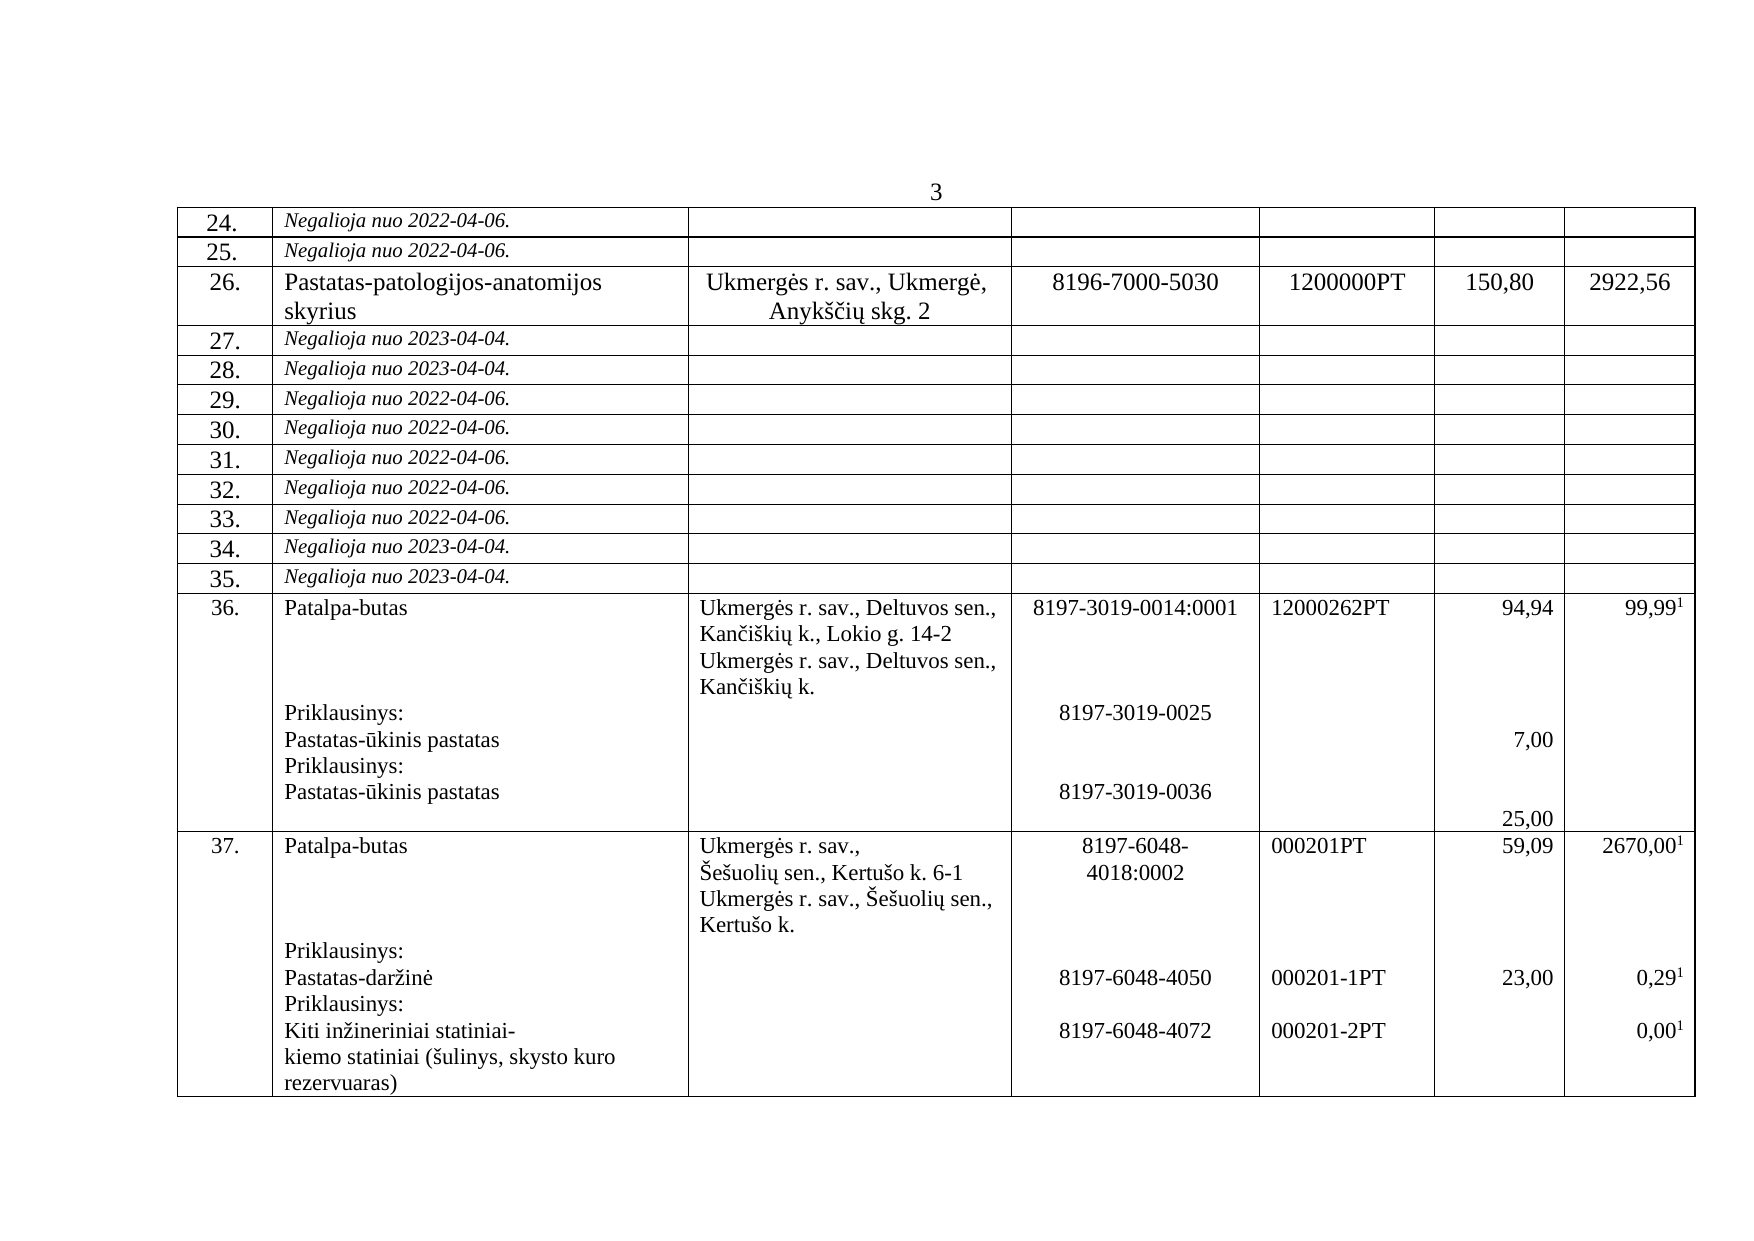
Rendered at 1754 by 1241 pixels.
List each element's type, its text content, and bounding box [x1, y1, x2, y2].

table_cell [1565, 534, 1694, 563]
table_cell 31. [178, 445, 272, 474]
table_cell [689, 238, 1011, 266]
table_cell [1565, 475, 1694, 503]
table_cell Negalioja nuo 2023-04-04. [273, 564, 688, 593]
table_cell [1012, 534, 1259, 563]
table_cell Negalioja nuo 2022-04-06. [273, 505, 688, 533]
table_cell 2922,56 [1565, 267, 1694, 325]
table_cell [1565, 564, 1694, 593]
table_cell [1435, 564, 1564, 593]
table_cell [689, 564, 1011, 593]
table_cell 59,09 23,00 [1435, 832, 1564, 1096]
table_cell [1012, 475, 1259, 503]
table_cell Negalioja nuo 2022-04-06. [273, 208, 688, 236]
table_cell [689, 505, 1011, 533]
table_cell [1260, 356, 1434, 384]
table_cell Ukmergės r. sav., Šešuolių sen., Kertušo k. 6-1 Ukmergės r. sav., Šešuolių sen., Kertušo k. [689, 832, 1011, 1096]
table_cell 000201PT 000201-1PT 000201-2PT [1260, 832, 1434, 1096]
table_cell [689, 415, 1011, 444]
table_cell [1435, 505, 1564, 533]
table_cell [1435, 326, 1564, 354]
table_cell [1012, 385, 1259, 414]
table_cell [1012, 505, 1259, 533]
table_cell [1565, 208, 1694, 236]
table_cell 33. [178, 505, 272, 533]
table_cell [689, 475, 1011, 503]
table_cell 27. [178, 326, 272, 354]
table_cell [1012, 208, 1259, 236]
table_cell [1565, 238, 1694, 266]
table_cell Negalioja nuo 2022-04-06. [273, 238, 688, 266]
table_cell 150,80 [1435, 267, 1564, 325]
table_cell [1565, 326, 1694, 354]
table_cell 8197-3019-0014:0001 8197-3019-0025 8197-3019-0036 [1012, 594, 1259, 831]
table_cell Negalioja nuo 2023-04-04. [273, 356, 688, 384]
table_cell [689, 208, 1011, 236]
table_cell [1260, 534, 1434, 563]
table_cell Pastatas-patologijos-anatomijos skyrius [273, 267, 688, 325]
table_cell [1565, 385, 1694, 414]
table_cell [1435, 208, 1564, 236]
table_cell 32. [178, 475, 272, 503]
table_cell [1435, 475, 1564, 503]
table_cell [1435, 238, 1564, 266]
table_cell [689, 385, 1011, 414]
table_cell Negalioja nuo 2022-04-06. [273, 475, 688, 503]
table_cell [1435, 534, 1564, 563]
table_cell 34. [178, 534, 272, 563]
table_cell [1565, 415, 1694, 444]
table_cell Negalioja nuo 2022-04-06. [273, 445, 688, 474]
table_cell [1260, 505, 1434, 533]
table_cell Ukmergės r. sav., Deltuvos sen., Kančiškių k., Lokio g. 14-2 Ukmergės r. sav., Deltuvos sen., Kančiškių k. [689, 594, 1011, 831]
table_cell 94,94 7,00 25,00 [1435, 594, 1564, 831]
table_cell 8196-7000-5030 [1012, 267, 1259, 325]
table_cell [1260, 445, 1434, 474]
table_cell [1260, 475, 1434, 503]
table_cell 99,991 [1565, 594, 1694, 831]
table_cell Patalpa-butas Priklausinys: Pastatas-ūkinis pastatas Priklausinys: Pastatas-ūkinis pastatas [273, 594, 688, 831]
table_cell [689, 534, 1011, 563]
table_cell [1565, 445, 1694, 474]
table_cell [1565, 505, 1694, 533]
table_cell [1260, 238, 1434, 266]
table_cell [1260, 208, 1434, 236]
table_cell [1260, 385, 1434, 414]
table_cell 35. [178, 564, 272, 593]
table_cell 28. [178, 356, 272, 384]
table_cell [1012, 356, 1259, 384]
table_cell 1200000PT [1260, 267, 1434, 325]
table_cell Negalioja nuo 2023-04-04. [273, 534, 688, 563]
table_cell [1435, 415, 1564, 444]
table_cell 25. [178, 238, 272, 266]
table_cell [1012, 564, 1259, 593]
table_cell 2670,001 0,291 0,001 [1565, 832, 1694, 1096]
table_cell Ukmergės r. sav., Ukmergė, Anykščių skg. 2 [689, 267, 1011, 325]
table_cell [1565, 356, 1694, 384]
table_cell [1260, 326, 1434, 354]
table_cell Negalioja nuo 2022-04-06. [273, 415, 688, 444]
table_cell [689, 445, 1011, 474]
table_cell [1012, 445, 1259, 474]
table_cell [689, 356, 1011, 384]
table_cell Patalpa-butas Priklausinys: Pastatas-daržinė Priklausinys: Kiti inžineriniai statiniai- kiemo statiniai (šulinys, skysto kuro rezervuaras) [273, 832, 688, 1096]
table_cell [1012, 238, 1259, 266]
table_cell [1435, 356, 1564, 384]
table_cell 36. [178, 594, 272, 831]
table_cell 12000262PT [1260, 594, 1434, 831]
table_cell Negalioja nuo 2022-04-06. [273, 385, 688, 414]
table_cell [1012, 326, 1259, 354]
table_cell 37. [178, 832, 272, 1096]
table_cell [1260, 415, 1434, 444]
table_cell [1012, 415, 1259, 444]
table_cell [1435, 445, 1564, 474]
table_cell Negalioja nuo 2023-04-04. [273, 326, 688, 354]
table_cell [689, 326, 1011, 354]
table_cell 8197-6048- 4018:0002 8197-6048-4050 8197-6048-4072 [1012, 832, 1259, 1096]
table_cell [1435, 385, 1564, 414]
table_cell 30. [178, 415, 272, 444]
table_cell 29. [178, 385, 272, 414]
table_cell 24. [178, 208, 272, 236]
table_cell [1260, 564, 1434, 593]
table_cell 26. [178, 267, 272, 325]
